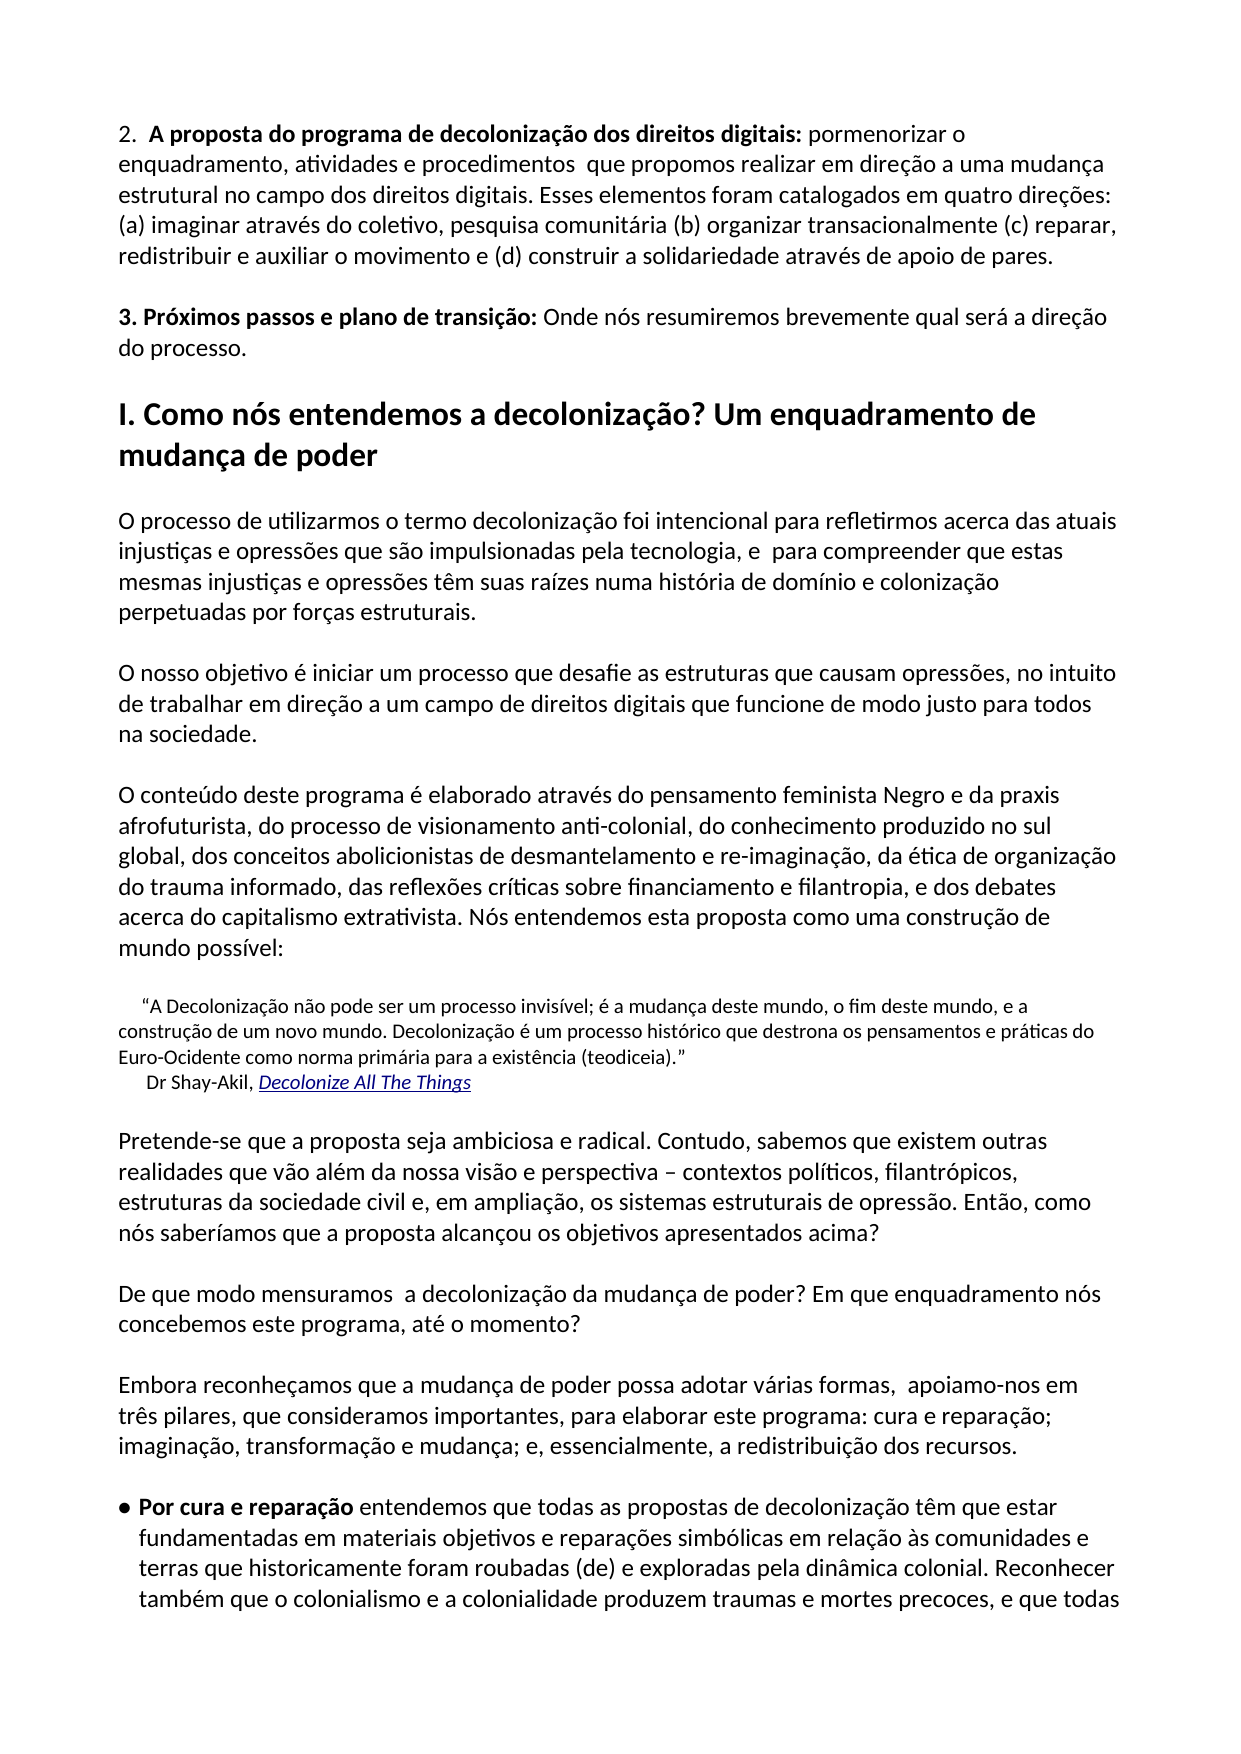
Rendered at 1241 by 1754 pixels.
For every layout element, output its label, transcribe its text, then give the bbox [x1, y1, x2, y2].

text 2. A proposta do programa de decolonização dos direitos digitais: pormenorizar o enquadramento, atividades e procedimentos que propomos realizar em direção a uma mudança estrutural no campo dos direitos digitais. Esses elementos foram catalogados em quatro direções: (a) imaginar através do coletivo, pesquisa comunitária (b) organizar transacionalmente (c) reparar, redistribuir e auxiliar o movimento e (d) construir a solidariedade através de apoio de pares. [118, 118, 1122, 271]
text 3. Próximos passos e plano de transição: Onde nós resumiremos brevemente qual será a direção do processo. [118, 301, 1122, 362]
text O nosso objetivo é iniciar um processo que desafie as estruturas que causam opressões, no intuito de trabalhar em direção a um campo de direitos digitais que funcione de modo justo para todos na sociedade. [118, 657, 1122, 749]
list Por cura e reparação entendemos que todas as propostas de decolonização têm que estar fundamentadas em materiais objetivos e reparações simbólicas em relação às comunidades e terras que historicamente foram roubadas (de) e exploradas pela dinâmica colonial. Reconhecer também que o colonialismo e a colonialidade produzem traumas e mortes precoces, e que todas [118, 1492, 1122, 1614]
text I. Como nós entendemos a decolonização? Um enquadramento de mudança de poder [118, 393, 1122, 474]
text De que modo mensuramos a decolonização da mudança de poder? Em que enquadramento nós concebemos este programa, até o momento? [118, 1278, 1122, 1339]
text O conteúdo deste programa é elaborado através do pensamento feminista Negro e da praxis afrofuturista, do processo de visionamento anti-colonial, do conhecimento produzido no sul global, dos conceitos abolicionistas de desmantelamento e re-imaginação, da ética de organização do trauma informado, das reflexões críticas sobre financiamento e filantropia, e dos debates acerca do capitalismo extrativista. Nós entendemos esta proposta como uma construção de mundo possível: [118, 779, 1122, 963]
text O processo de utilizarmos o termo decolonização foi intencional para refletirmos acerca das atuais injustiças e opressões que são impulsionadas pela tecnologia, e para compreender que estas mesmas injustiças e opressões têm suas raízes numa história de domínio e colonização perpetuadas por forças estruturais. [118, 505, 1122, 627]
text Pretende-se que a proposta seja ambiciosa e radical. Contudo, sabemos que existem outras realidades que vão além da nossa visão e perspectiva – contextos políticos, filantrópicos, estruturas da sociedade civil e, em ampliação, os sistemas estruturais de opressão. Então, como nós saberíamos que a proposta alcançou os objetivos apresentados acima? [118, 1125, 1122, 1247]
text Dr Shay-Akil, Decolonize All The Things [118, 1069, 1122, 1095]
text Embora reconheçamos que a mudança de poder possa adotar várias formas, apoiamo-nos em três pilares, que consideramos importantes, para elaborar este programa: cura e reparação; imaginação, transformação e mudança; e, essencialmente, a redistribuição dos recursos. [118, 1369, 1122, 1461]
text “A Decolonização não pode ser um processo invisível; é a mudança deste mundo, o fim deste mundo, e a construção de um novo mundo. Decolonização é um processo histórico que destrona os pensamentos e práticas do Euro-Ocidente como norma primária para a existência (teodiceia).” [118, 993, 1122, 1069]
